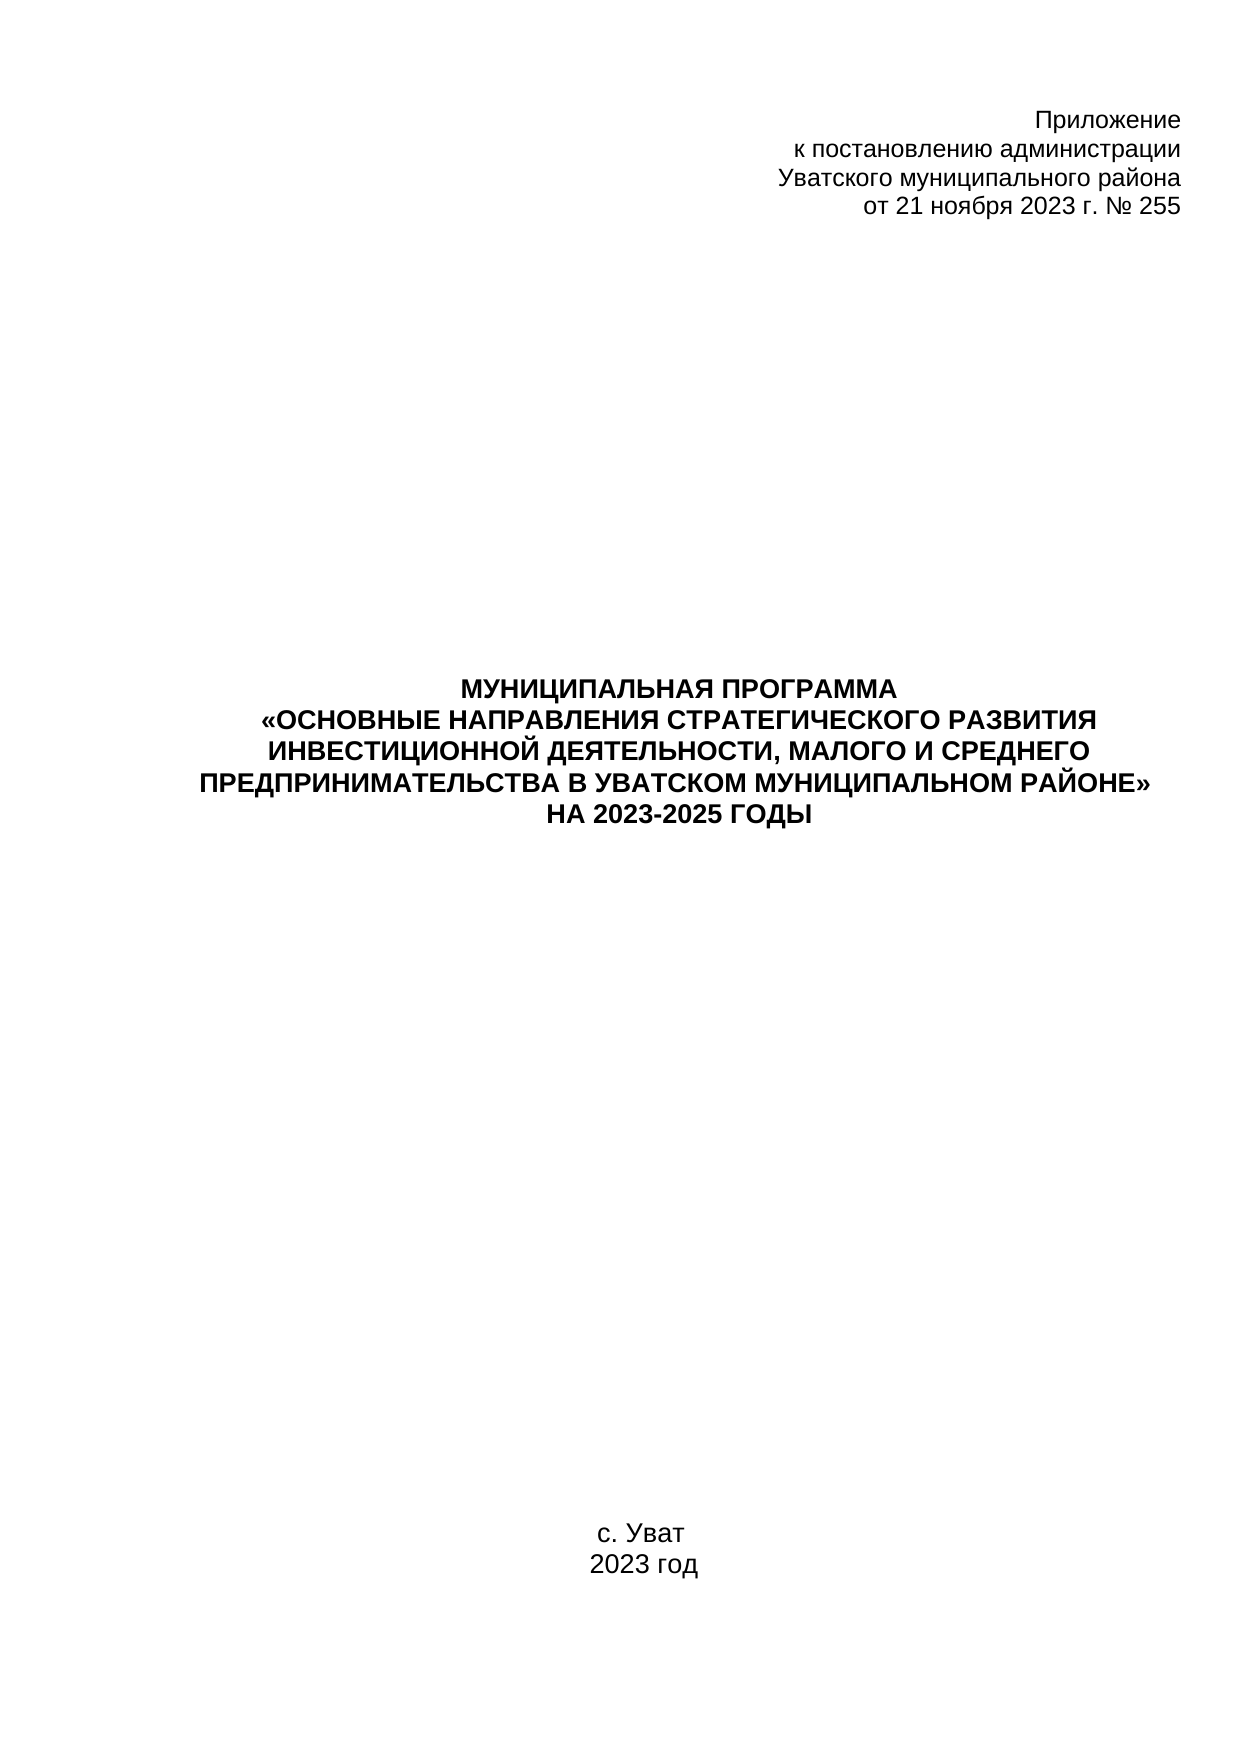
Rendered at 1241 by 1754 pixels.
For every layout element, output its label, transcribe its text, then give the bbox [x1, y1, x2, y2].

text МУНИЦИПАЛЬНАЯ ПРОГРАММА [177, 673, 1181, 704]
text 2023 год [177, 1548, 1181, 1579]
text от 21 ноября 2023 г. № 255 [177, 191, 1181, 220]
text Уватского муниципального района [177, 163, 1181, 191]
text Приложение [177, 105, 1181, 134]
text НА 2023-2025 ГОДЫ [177, 798, 1181, 829]
text с. Уват [177, 1517, 1181, 1548]
text «ОСНОВНЫЕ НАПРАВЛЕНИЯ СТРАТЕГИЧЕСКОГО РАЗВИТИЯ ИНВЕСТИЦИОННОЙ ДЕЯТЕЛЬНОСТИ, МАЛОГО И СРЕДНЕГО ПРЕДПРИНИМАТЕЛЬСТВА В УВАТСКОМ МУНИЦИПАЛЬНОМ РАЙОНЕ» [177, 704, 1181, 798]
text к постановлению администрации [177, 134, 1181, 163]
